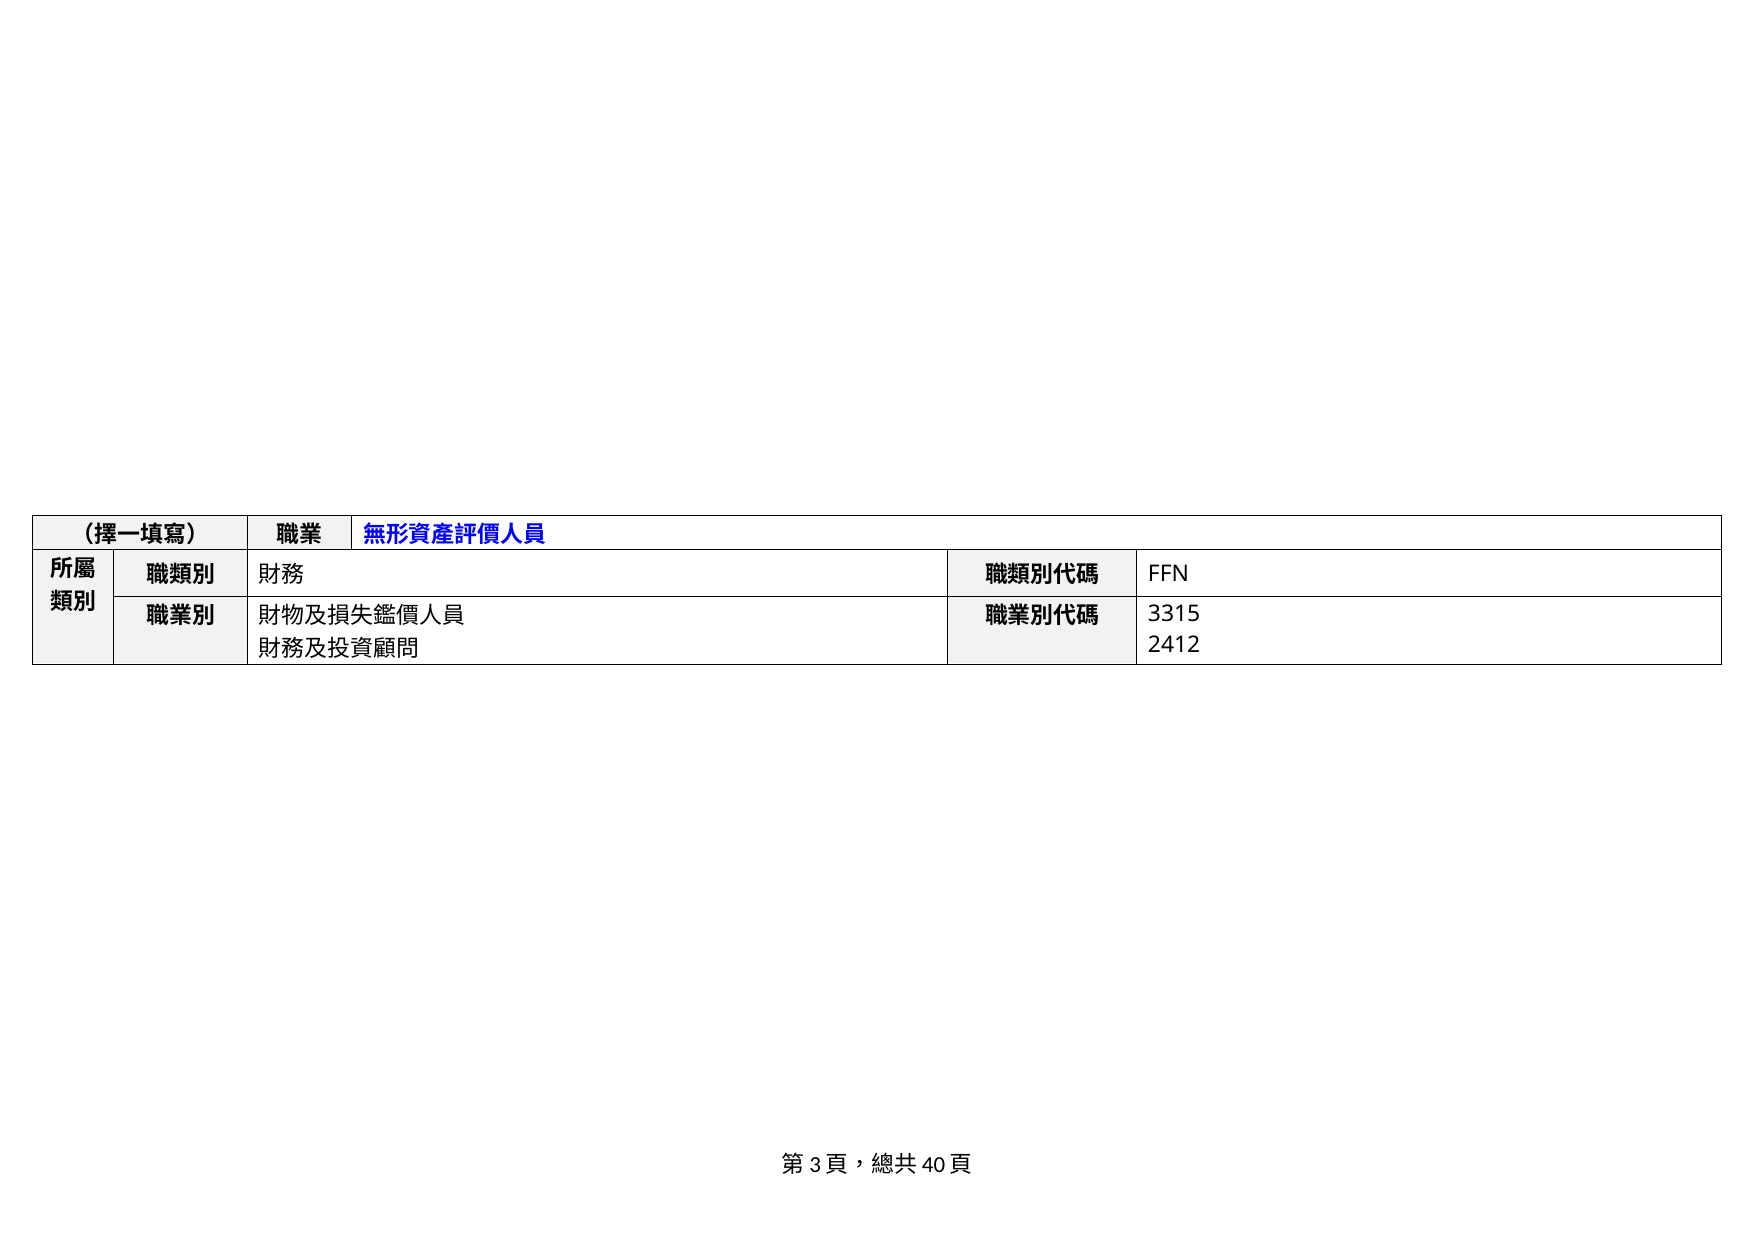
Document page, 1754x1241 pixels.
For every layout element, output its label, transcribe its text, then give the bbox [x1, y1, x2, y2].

table_cell （擇一填寫） [33, 516, 247, 549]
table_cell 財物及損失鑑價人員 財務及投資顧問 [248, 597, 947, 663]
table_cell 職類別代碼 [948, 550, 1136, 596]
table_cell 無形資產評價人員 [352, 516, 1721, 549]
table_cell 職業 [248, 516, 351, 549]
table_cell 職類別 [114, 550, 247, 596]
table_cell 職業別代碼 [948, 597, 1136, 663]
table_cell 職業別 [114, 597, 247, 663]
table_cell 3315 2412 [1137, 597, 1721, 663]
table_cell 財務 [248, 550, 947, 596]
table_cell FFN [1137, 550, 1721, 596]
table_cell 所屬類別 [33, 550, 113, 663]
